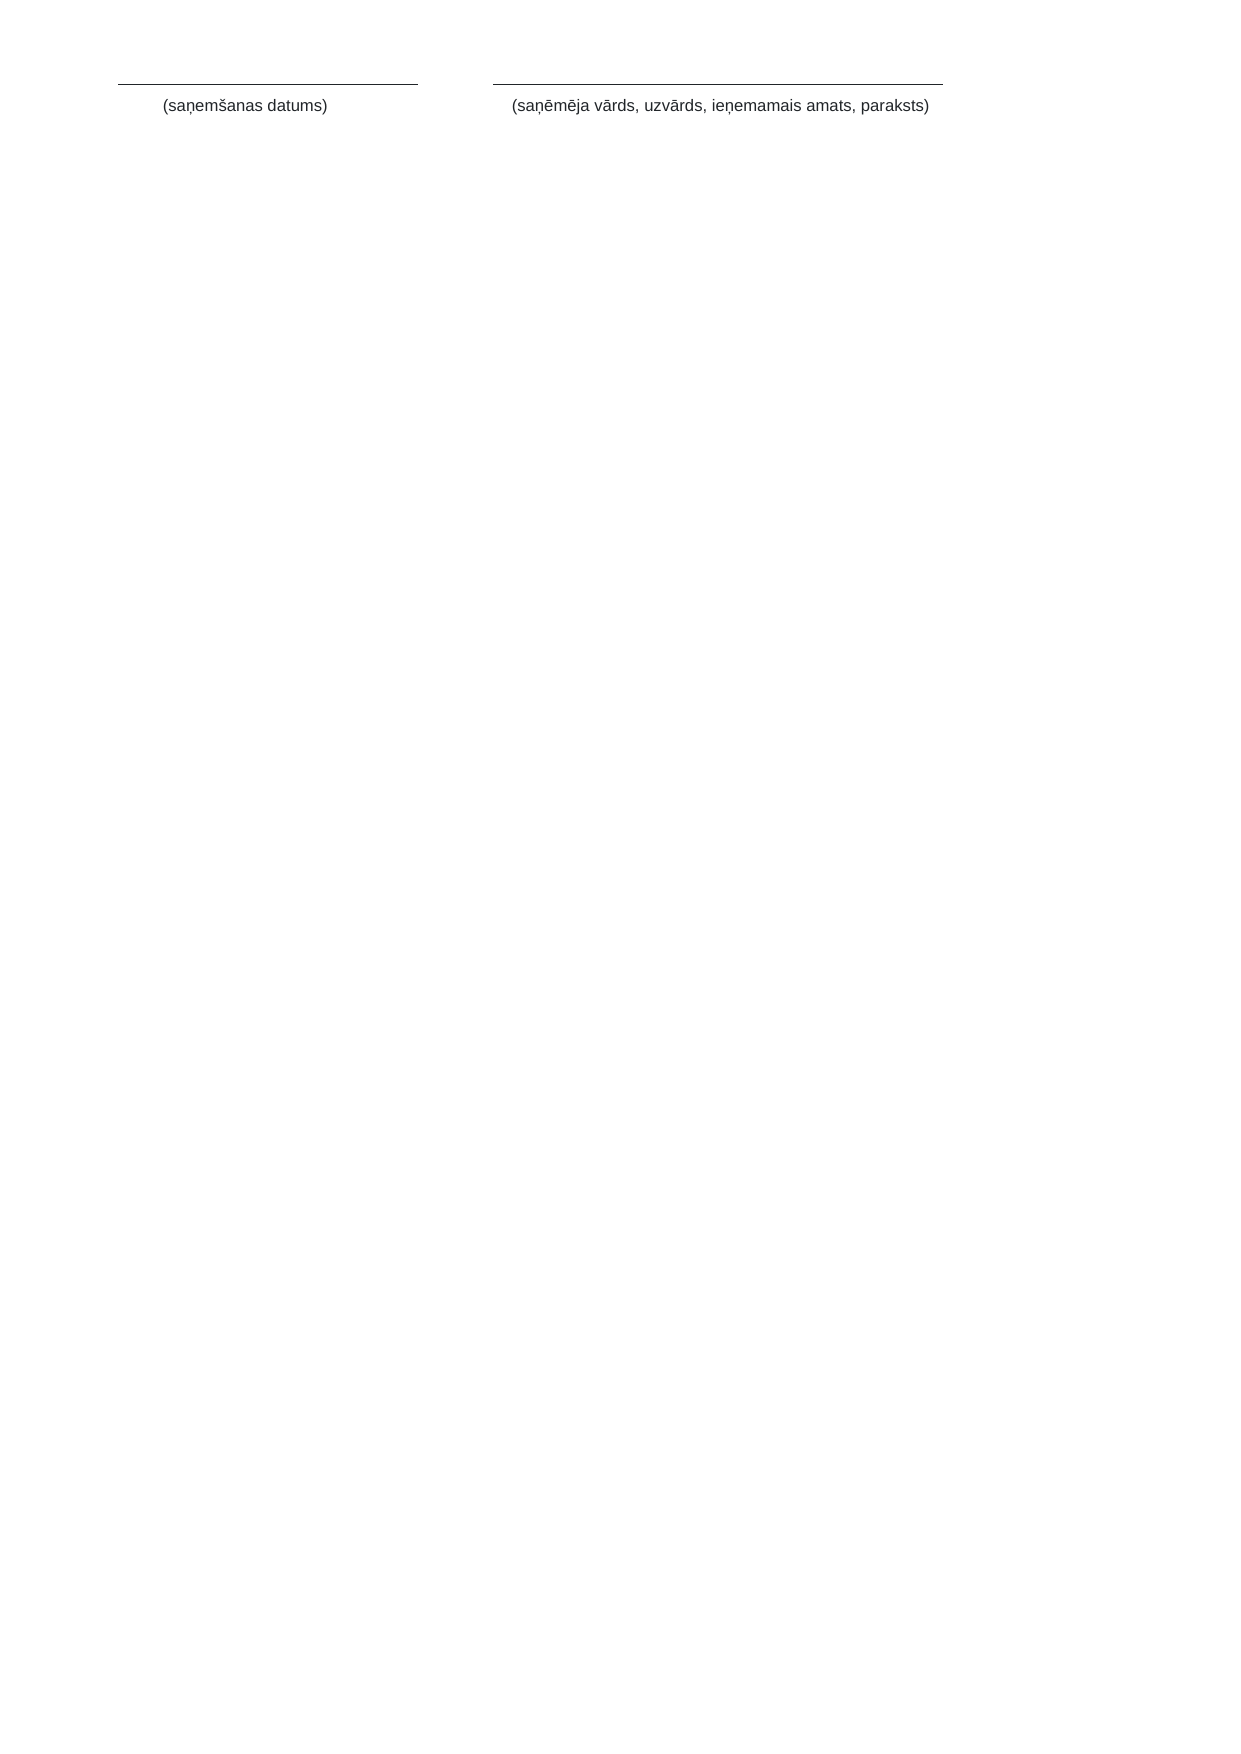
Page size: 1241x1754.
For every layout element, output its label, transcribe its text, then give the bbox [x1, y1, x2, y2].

text (saņemšanas datums) (saņēmēja vārds, uzvārds, ieņemamais amats, paraksts) [118, 88, 1152, 117]
